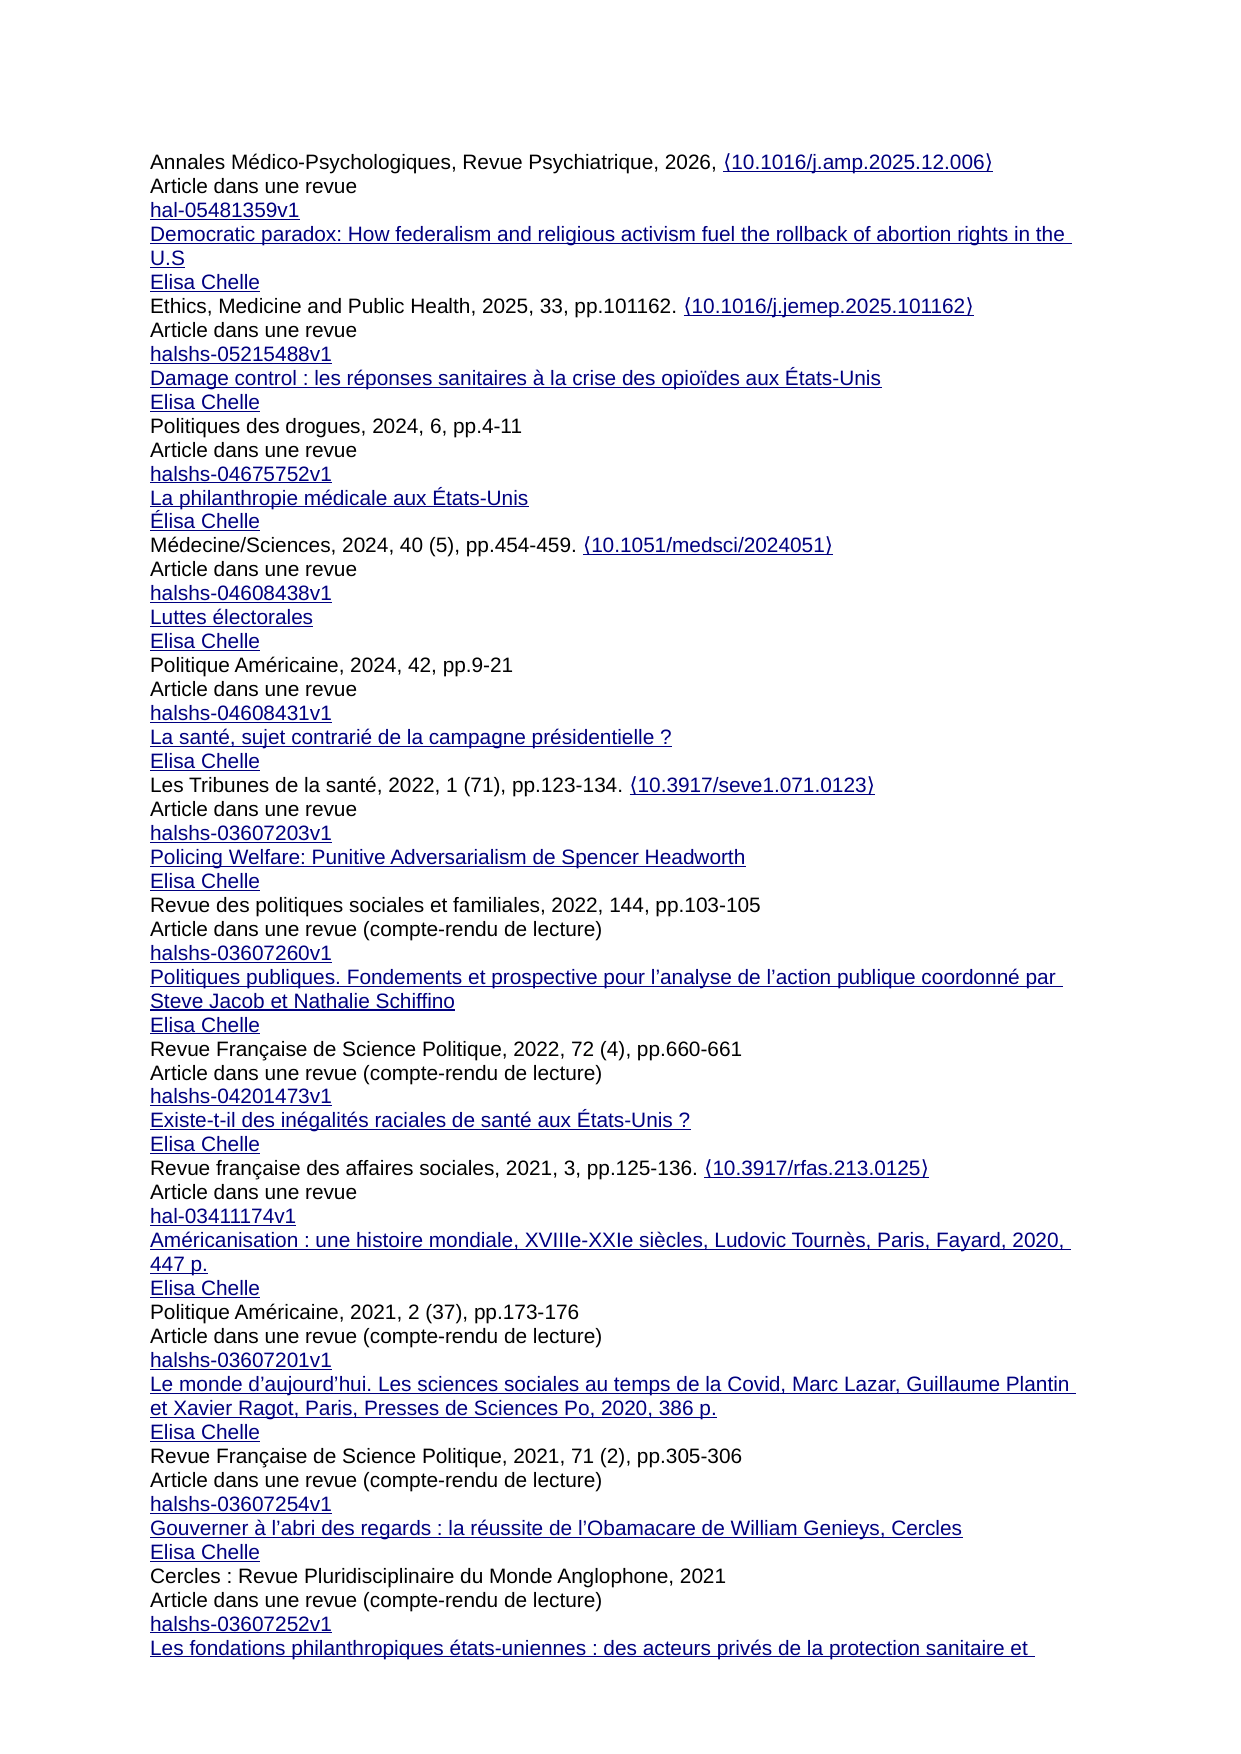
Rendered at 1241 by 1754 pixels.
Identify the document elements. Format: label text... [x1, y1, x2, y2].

table_cell La philanthropie médicale aux États-Unis Élisa Chelle Médecine/Sciences, 2024, 40 (5), pp.454-459. ⟨10.1051/medsci/2024051⟩ Article dans une revue halshs-04608438v1 [150, 485, 1090, 605]
table_cell Gouverner à l’abri des regards : la réussite de l’Obamacare de William Genieys, Cercles Elisa Chelle Cercles : Revue Pluridisciplinaire du Monde Anglophone, 2021 Article dans une revue (compte-rendu de lecture) halshs-03607252v1 [150, 1516, 1090, 1635]
table_header Annales Médico-Psychologiques, Revue Psychiatrique, 2026, ⟨10.1016/j.amp.2025.12.006⟩ Article dans une revue hal-05481359v1 [150, 150, 1090, 222]
table_cell Democratic paradox: How federalism and religious activism fuel the rollback of abortion rights in the U.S Elisa Chelle Ethics, Medicine and Public Health, 2025, 33, pp.101162. ⟨10.1016/j.jemep.2025.101162⟩ Article dans une revue halshs-05215488v1 [150, 222, 1090, 366]
table_cell Existe-t-il des inégalités raciales de santé aux États-Unis ? Elisa Chelle Revue française des affaires sociales, 2021, 3, pp.125-136. ⟨10.3917/rfas.213.0125⟩ Article dans une revue hal-03411174v1 [150, 1108, 1090, 1228]
table_cell Les fondations philanthropiques états-uniennes : des acteurs privés de la protection sanitaire et [150, 1635, 1090, 1659]
table_cell Damage control : les réponses sanitaires à la crise des opioïdes aux États-Unis Elisa Chelle Politiques des drogues, 2024, 6, pp.4-11 Article dans une revue halshs-04675752v1 [150, 366, 1090, 485]
table_cell Policing Welfare: Punitive Adversarialism de Spencer Headworth Elisa Chelle Revue des politiques sociales et familiales, 2022, 144, pp.103-105 Article dans une revue (compte-rendu de lecture) halshs-03607260v1 [150, 845, 1090, 964]
table_cell Luttes électorales Elisa Chelle Politique Américaine, 2024, 42, pp.9-21 Article dans une revue halshs-04608431v1 [150, 605, 1090, 725]
table_cell Américanisation : une histoire mondiale, XVIIIe-XXIe siècles, Ludovic Tournès, Paris, Fayard, 2020, 447 p. Elisa Chelle Politique Américaine, 2021, 2 (37), pp.173-176 Article dans une revue (compte-rendu de lecture) halshs-03607201v1 [150, 1228, 1090, 1372]
table_cell La santé, sujet contrarié de la campagne présidentielle ? Elisa Chelle Les Tribunes de la santé, 2022, 1 (71), pp.123-134. ⟨10.3917/seve1.071.0123⟩ Article dans une revue halshs-03607203v1 [150, 725, 1090, 845]
table_cell Politiques publiques. Fondements et prospective pour l’analyse de l’action publique coordonné par Steve Jacob et Nathalie Schiffino Elisa Chelle Revue Française de Science Politique, 2022, 72 (4), pp.660-661 Article dans une revue (compte-rendu de lecture) halshs-04201473v1 [150, 965, 1090, 1108]
table_cell Le monde d’aujourd’hui. Les sciences sociales au temps de la Covid, Marc Lazar, Guillaume Plantin et Xavier Ragot, Paris, Presses de Sciences Po, 2020, 386 p. Elisa Chelle Revue Française de Science Politique, 2021, 71 (2), pp.305-306 Article dans une revue (compte-rendu de lecture) halshs-03607254v1 [150, 1372, 1090, 1516]
